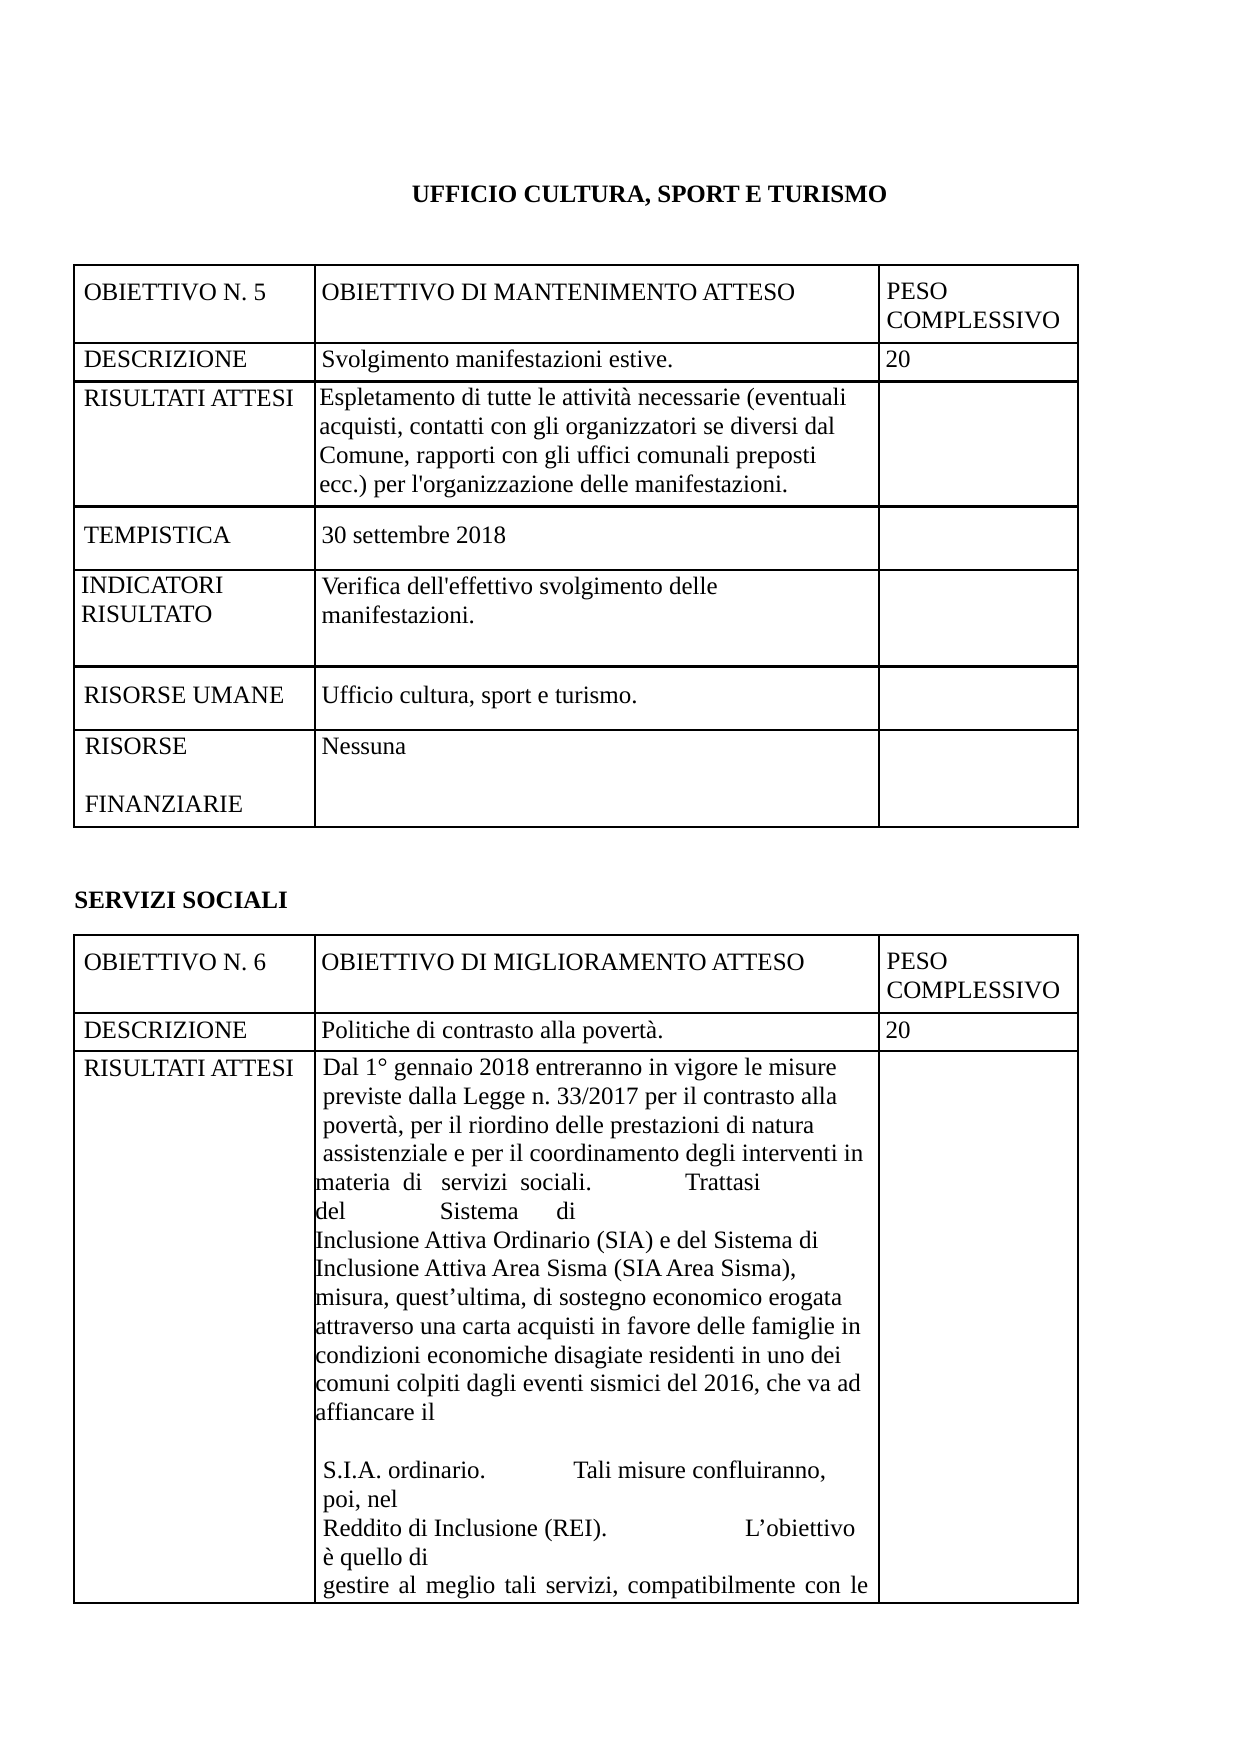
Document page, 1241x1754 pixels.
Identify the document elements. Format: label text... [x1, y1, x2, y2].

table_cell RISORSE UMANE [75, 668, 314, 728]
table_header OBIETTIVO DI MIGLIORAMENTO ATTESO [316, 936, 878, 1012]
text UFFICIO CULTURA, SPORT E TURISMO [412, 179, 1208, 208]
table_cell RISULTATI ATTESI [75, 383, 314, 505]
table_cell Nessuna [316, 731, 878, 826]
table_header PESO COMPLESSIVO [880, 266, 1077, 342]
table_cell INDICATORI RISULTATO [75, 571, 314, 665]
table_cell RISULTATI ATTESI [75, 1052, 314, 1602]
table_cell [880, 1052, 1077, 1602]
text SERVIZI SOCIALI [74, 885, 1208, 913]
table_cell DESCRIZIONE [75, 1014, 314, 1050]
table_cell Ufficio cultura, sport e turismo. [316, 668, 878, 728]
table_cell 30 settembre 2018 [316, 508, 878, 568]
table_cell [880, 571, 1077, 665]
table_header OBIETTIVO N. 5 [75, 266, 314, 342]
table_cell Verifica dell'effettivo svolgimento delle manifestazioni. [316, 571, 878, 665]
table_cell [880, 508, 1077, 568]
table_header OBIETTIVO N. 6 [75, 936, 314, 1012]
table_cell TEMPISTICA [75, 508, 314, 568]
table_cell Politiche di contrasto alla povertà. [316, 1014, 878, 1050]
table_cell [880, 668, 1077, 728]
table_cell 20 [880, 344, 1077, 380]
table_cell 20 [880, 1014, 1077, 1050]
table_cell RISORSE FINANZIARIE [75, 731, 314, 826]
table_cell Dal 1° gennaio 2018 entreranno in vigore le misure previste dalla Legge n. 33/2017 per il contrasto alla povertà, per il riordino delle prestazioni di natura assistenziale e per il coordinamento degli interventi in materia di servizi sociali. Trattasi del Sistema di Inclusione Attiva Ordinario (SIA) e del Sistema di Inclusione Attiva Area Sisma (SIA Area Sisma), misura, quest’ultima, di sostegno economico erogata attraverso una carta acquisti in favore delle famiglie in condizioni economiche disagiate residenti in uno dei comuni colpiti dagli eventi sismici del 2016, che va ad affiancare il S.I.A. ordinario. Tali misure confluiranno, poi, nel Reddito di Inclusione (REI). L’obiettivo è quello di gestire al meglio tali servizi, compatibilmente con le [316, 1052, 878, 1602]
table_cell DESCRIZIONE [75, 344, 314, 380]
table_cell [880, 731, 1077, 826]
table_header OBIETTIVO DI MANTENIMENTO ATTESO [316, 266, 878, 342]
table_cell Svolgimento manifestazioni estive. [316, 344, 878, 380]
table_cell Espletamento di tutte le attività necessarie (eventuali acquisti, contatti con gli organizzatori se diversi dal Comune, rapporti con gli uffici comunali preposti ecc.) per l'organizzazione delle manifestazioni. [316, 383, 878, 505]
table_header PESO COMPLESSIVO [880, 936, 1077, 1012]
table_cell [880, 383, 1077, 505]
